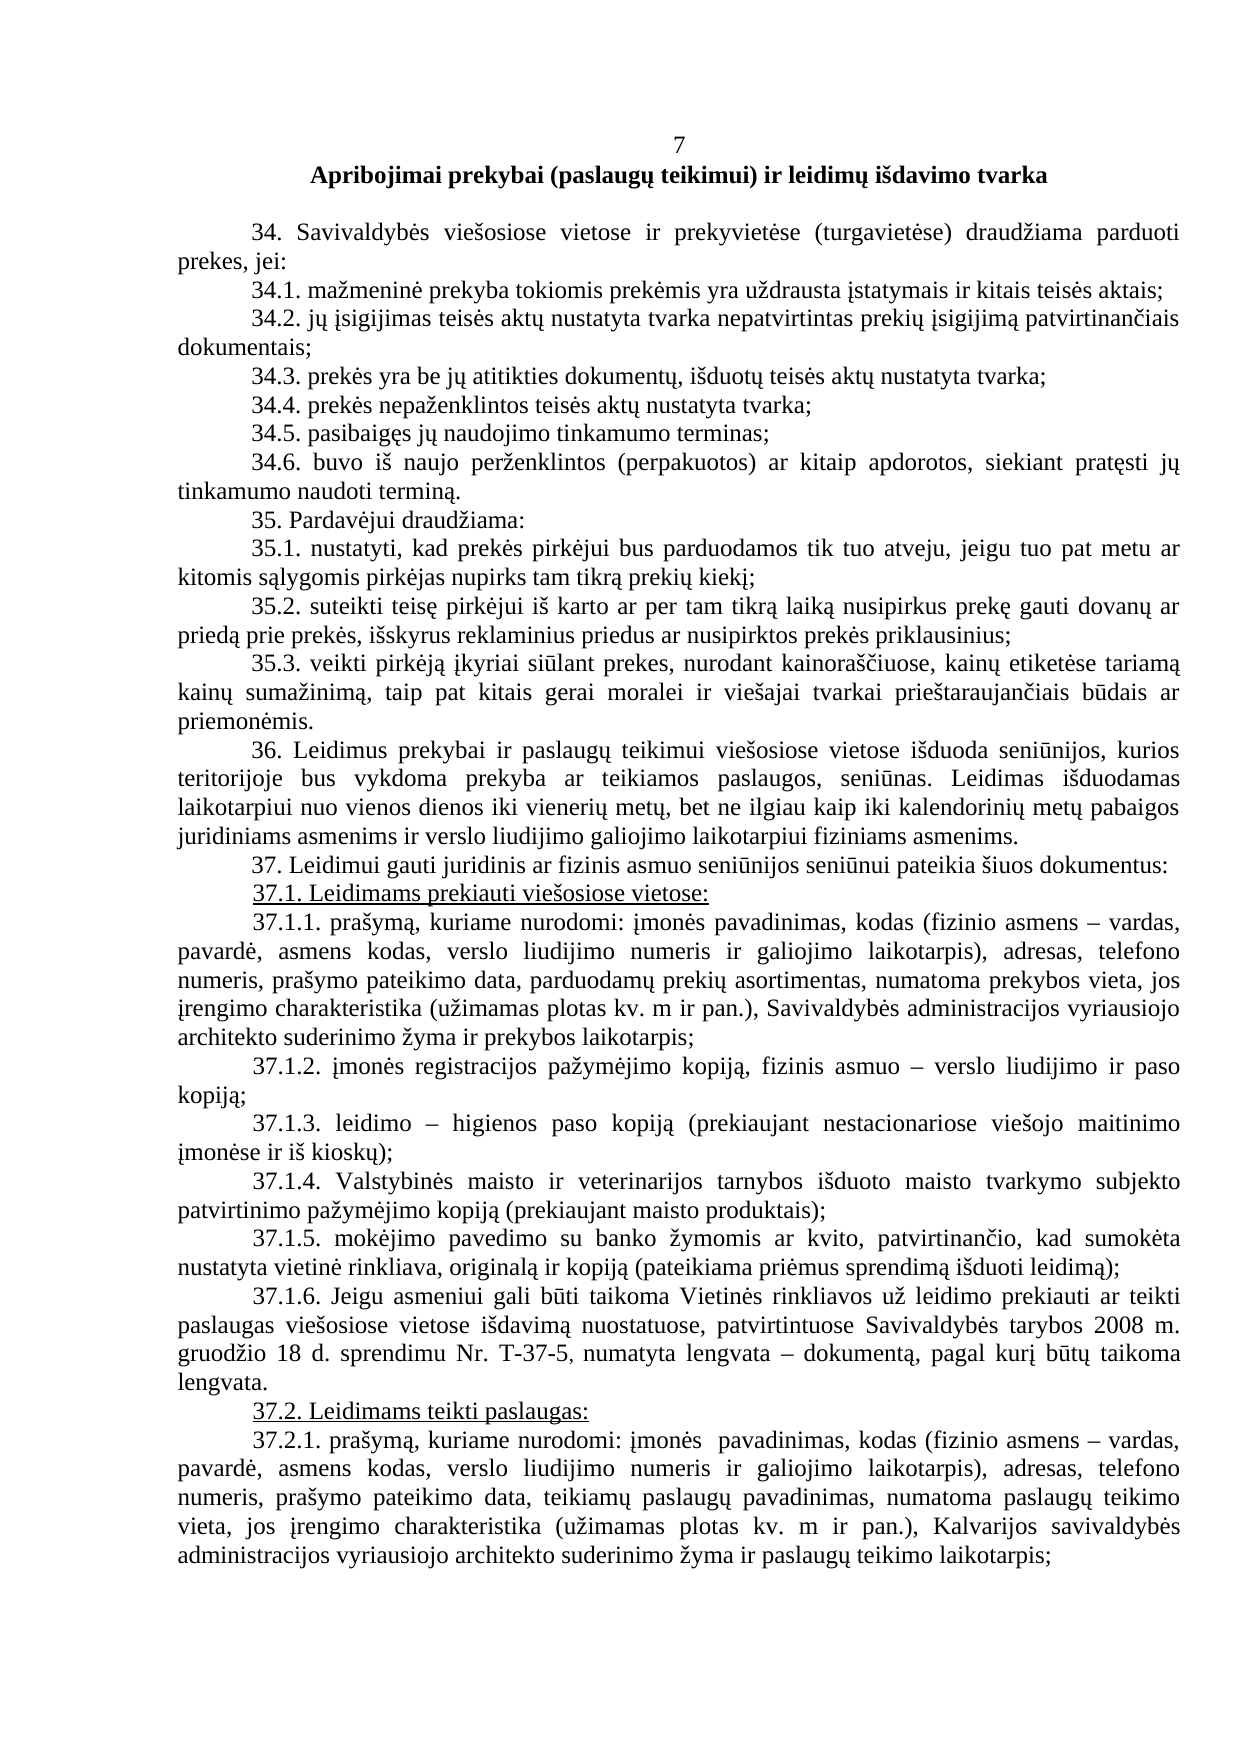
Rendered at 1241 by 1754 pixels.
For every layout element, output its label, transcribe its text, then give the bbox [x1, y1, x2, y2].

text 35. Pardavėjui draudžiama: [177, 505, 1181, 533]
text 35.3. veikti pirkėją įkyriai siūlant prekes, nurodant kainoraščiuose, kainų etiketėse tariamą kainų sumažinimą, taip pat kitais gerai moralei ir viešajai tvarkai prieštaraujančiais būdais ar priemonėmis. [177, 648, 1181, 735]
text 37.1.6. Jeigu asmeniui gali būti taikoma Vietinės rinkliavos už leidimo prekiauti ar teikti paslaugas viešosiose vietose išdavimą nuostatuose, patvirtintuose Savivaldybės tarybos 2008 m. gruodžio 18 d. sprendimu Nr. T-37-5, numatyta lengvata – dokumentą, pagal kurį būtų taikoma lengvata. [177, 1281, 1181, 1396]
text 37.1.4. Valstybinės maisto ir veterinarijos tarnybos išduoto maisto tvarkymo subjekto patvirtinimo pažymėjimo kopiją (prekiaujant maisto produktais); [177, 1166, 1181, 1223]
text 37. Leidimui gauti juridinis ar fizinis asmuo seniūnijos seniūnui pateikia šiuos dokumentus: [177, 850, 1181, 878]
text 34.5. pasibaigęs jų naudojimo tinkamumo terminas; [177, 418, 1181, 447]
text 34.2. jų įsigijimas teisės aktų nustatyta tvarka nepatvirtintas prekių įsigijimą patvirtinančiais dokumentais; [177, 303, 1181, 361]
text 37.2. Leidimams teikti paslaugas: [177, 1396, 1181, 1425]
text 37.1.5. mokėjimo pavedimo su banko žymomis ar kvito, patvirtinančio, kad sumokėta nustatyta vietinė rinkliava, originalą ir kopiją (pateikiama priėmus sprendimą išduoti leidimą); [177, 1223, 1181, 1281]
text Apribojimai prekybai (paslaugų teikimui) ir leidimų išdavimo tvarka [177, 160, 1181, 188]
text 34.6. buvo iš naujo perženklintos (perpakuotos) ar kitaip apdorotos, siekiant pratęsti jų tinkamumo naudoti terminą. [177, 447, 1181, 505]
text 35.2. suteikti teisę pirkėjui iš karto ar per tam tikrą laiką nusipirkus prekę gauti dovanų ar priedą prie prekės, išskyrus reklaminius priedus ar nusipirktos prekės priklausinius; [177, 591, 1181, 648]
text 36. Leidimus prekybai ir paslaugų teikimui viešosiose vietose išduoda seniūnijos, kurios teritorijoje bus vykdoma prekyba ar teikiamos paslaugos, seniūnas. Leidimas išduodamas laikotarpiui nuo vienos dienos iki vienerių metų, bet ne ilgiau kaip iki kalendorinių metų pabaigos juridiniams asmenims ir verslo liudijimo galiojimo laikotarpiui fiziniams asmenims. [177, 735, 1181, 850]
text 37.1.3. leidimo – higienos paso kopiją (prekiaujant nestacionariose viešojo maitinimo įmonėse ir iš kioskų); [177, 1108, 1181, 1166]
text 34.4. prekės nepaženklintos teisės aktų nustatyta tvarka; [177, 390, 1181, 418]
text 35.1. nustatyti, kad prekės pirkėjui bus parduodamos tik tuo atveju, jeigu tuo pat metu ar kitomis sąlygomis pirkėjas nupirks tam tikrą prekių kiekį; [177, 533, 1181, 591]
text 34.3. prekės yra be jų atitikties dokumentų, išduotų teisės aktų nustatyta tvarka; [177, 361, 1181, 390]
text 37.1.2. įmonės registracijos pažymėjimo kopiją, fizinis asmuo – verslo liudijimo ir paso kopiją; [177, 1051, 1181, 1108]
text 37.2.1. prašymą, kuriame nurodomi: įmonės pavadinimas, kodas (fizinio asmens – vardas, pavardė, asmens kodas, verslo liudijimo numeris ir galiojimo laikotarpis), adresas, telefono numeris, prašymo pateikimo data, teikiamų paslaugų pavadinimas, numatoma paslaugų teikimo vieta, jos įrengimo charakteristika (užimamas plotas kv. m ir pan.), Kalvarijos savivaldybės administracijos vyriausiojo architekto suderinimo žyma ir paslaugų teikimo laikotarpis; [177, 1425, 1181, 1568]
text 37.1. Leidimams prekiauti viešosiose vietose: [177, 878, 1181, 907]
text 37.1.1. prašymą, kuriame nurodomi: įmonės pavadinimas, kodas (fizinio asmens – vardas, pavardė, asmens kodas, verslo liudijimo numeris ir galiojimo laikotarpis), adresas, telefono numeris, prašymo pateikimo data, parduodamų prekių asortimentas, numatoma prekybos vieta, jos įrengimo charakteristika (užimamas plotas kv. m ir pan.), Savivaldybės administracijos vyriausiojo architekto suderinimo žyma ir prekybos laikotarpis; [177, 907, 1181, 1051]
text 34. Savivaldybės viešosiose vietose ir prekyvietėse (turgavietėse) draudžiama parduoti prekes, jei: [177, 217, 1181, 275]
text 34.1. mažmeninė prekyba tokiomis prekėmis yra uždrausta įstatymais ir kitais teisės aktais; [177, 275, 1181, 303]
